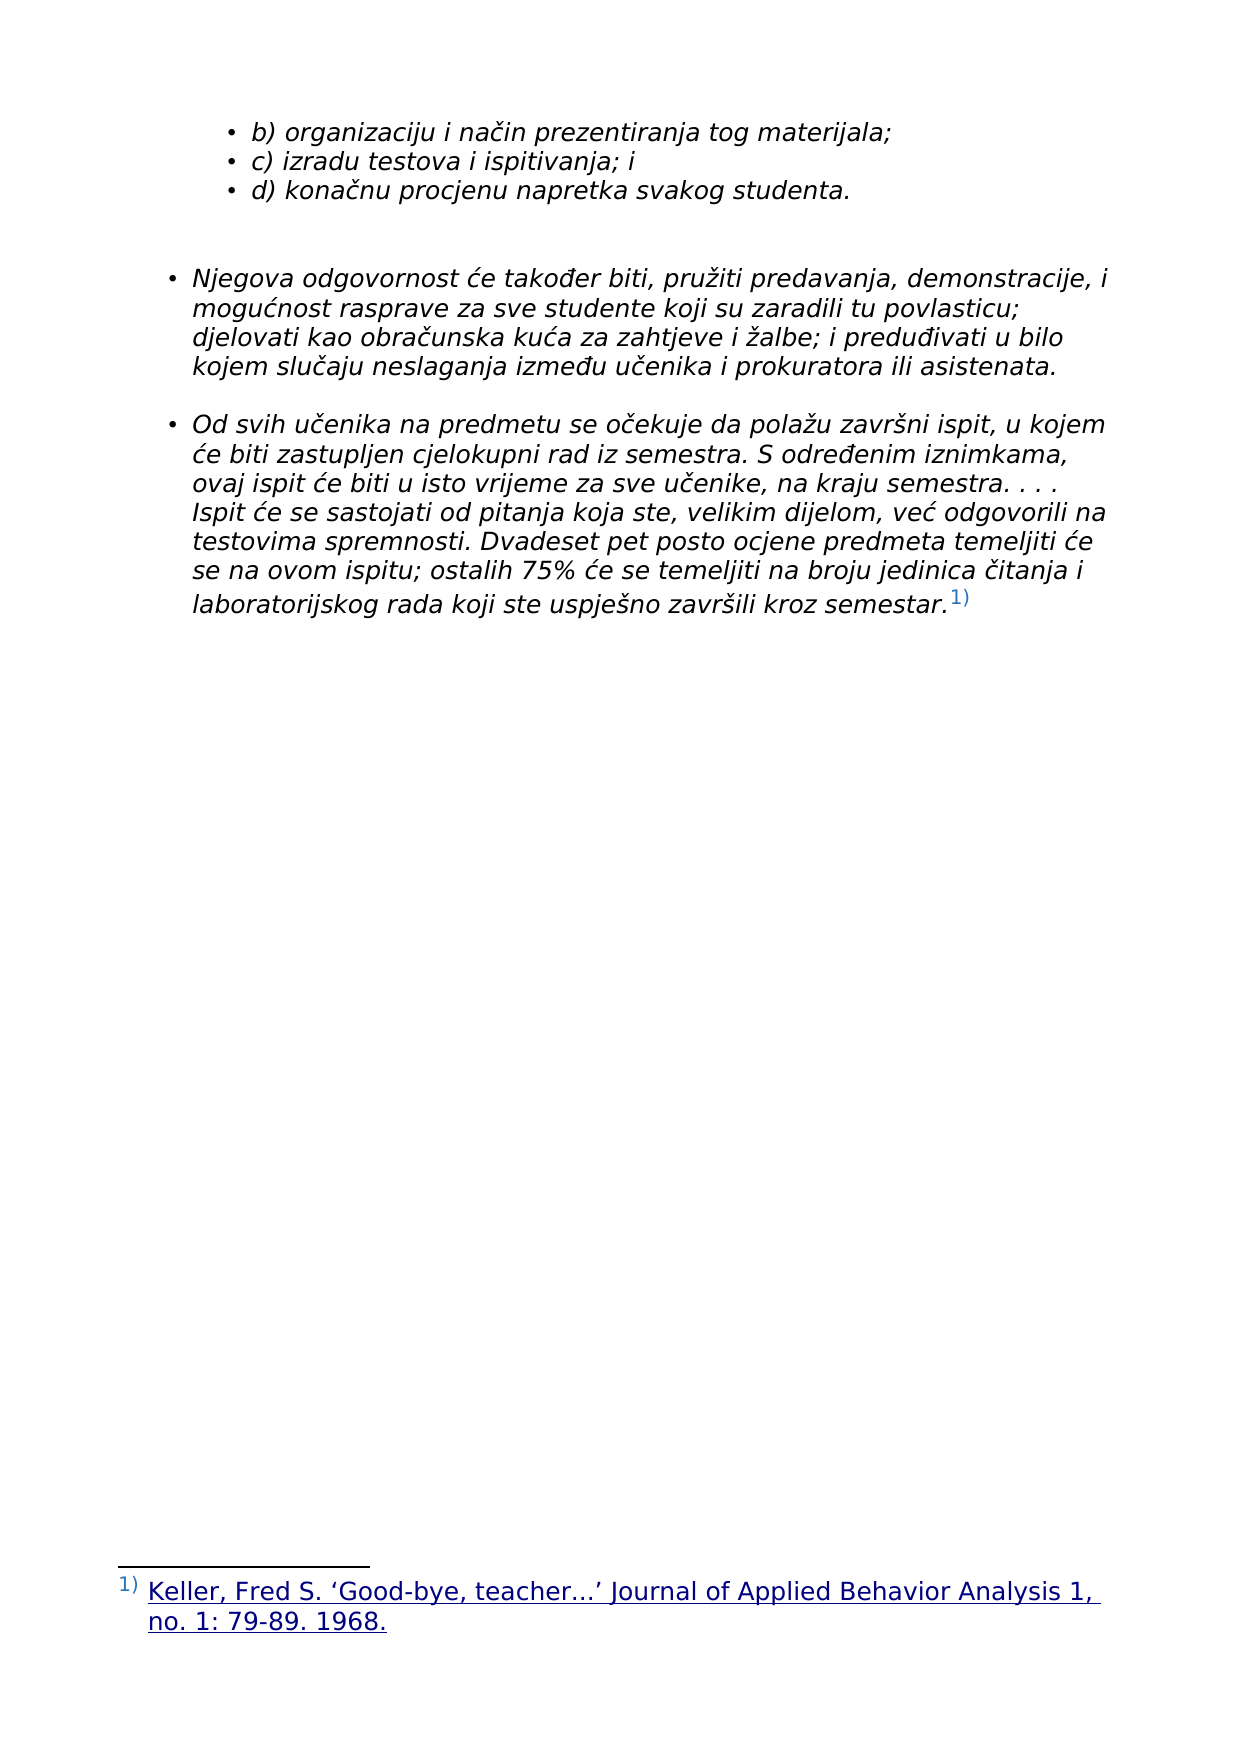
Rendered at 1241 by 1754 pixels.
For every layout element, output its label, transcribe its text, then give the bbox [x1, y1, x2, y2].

list Od svih učenika na predmetu se očekuje da polažu završni ispit, u kojem će biti zastupljen cjelokupni rad iz semestra. S određenim iznimkama, ovaj ispit će biti u isto vrijeme za sve učenike, na kraju semestra. . . . Ispit će se sastojati od pitanja koja ste, velikim dijelom, već odgovorili na testovima spremnosti. Dvadeset pet posto ocjene predmeta temeljiti će se na ovom ispitu; ostalih 75% će se temeljiti na broju jedinica čitanja i laboratorijskog rada koji ste uspješno završili kroz semestar. [177, 411, 1122, 620]
list d) konačnu procjenu napretka svakog studenta. [236, 176, 1122, 206]
list c) izradu testova i ispitivanja; i [236, 147, 1122, 176]
list b) organizaciju i način prezentiranja tog materijala; [236, 118, 1122, 147]
list Keller, Fred S. ‘Good-bye, teacher...’ Journal of Applied Behavior Analysis 1, no. 1: 79-89. 1968. [118, 1573, 1122, 1636]
list Njegova odgovornost će također biti, pružiti predavanja, demonstracije, i mogućnost rasprave za sve studente koji su zaradili tu povlasticu; djelovati kao obračunska kuća za zahtjeve i žalbe; i preduđivati u bilo kojem slučaju neslaganja između učenika i prokuratora ili asistenata. [177, 264, 1122, 381]
